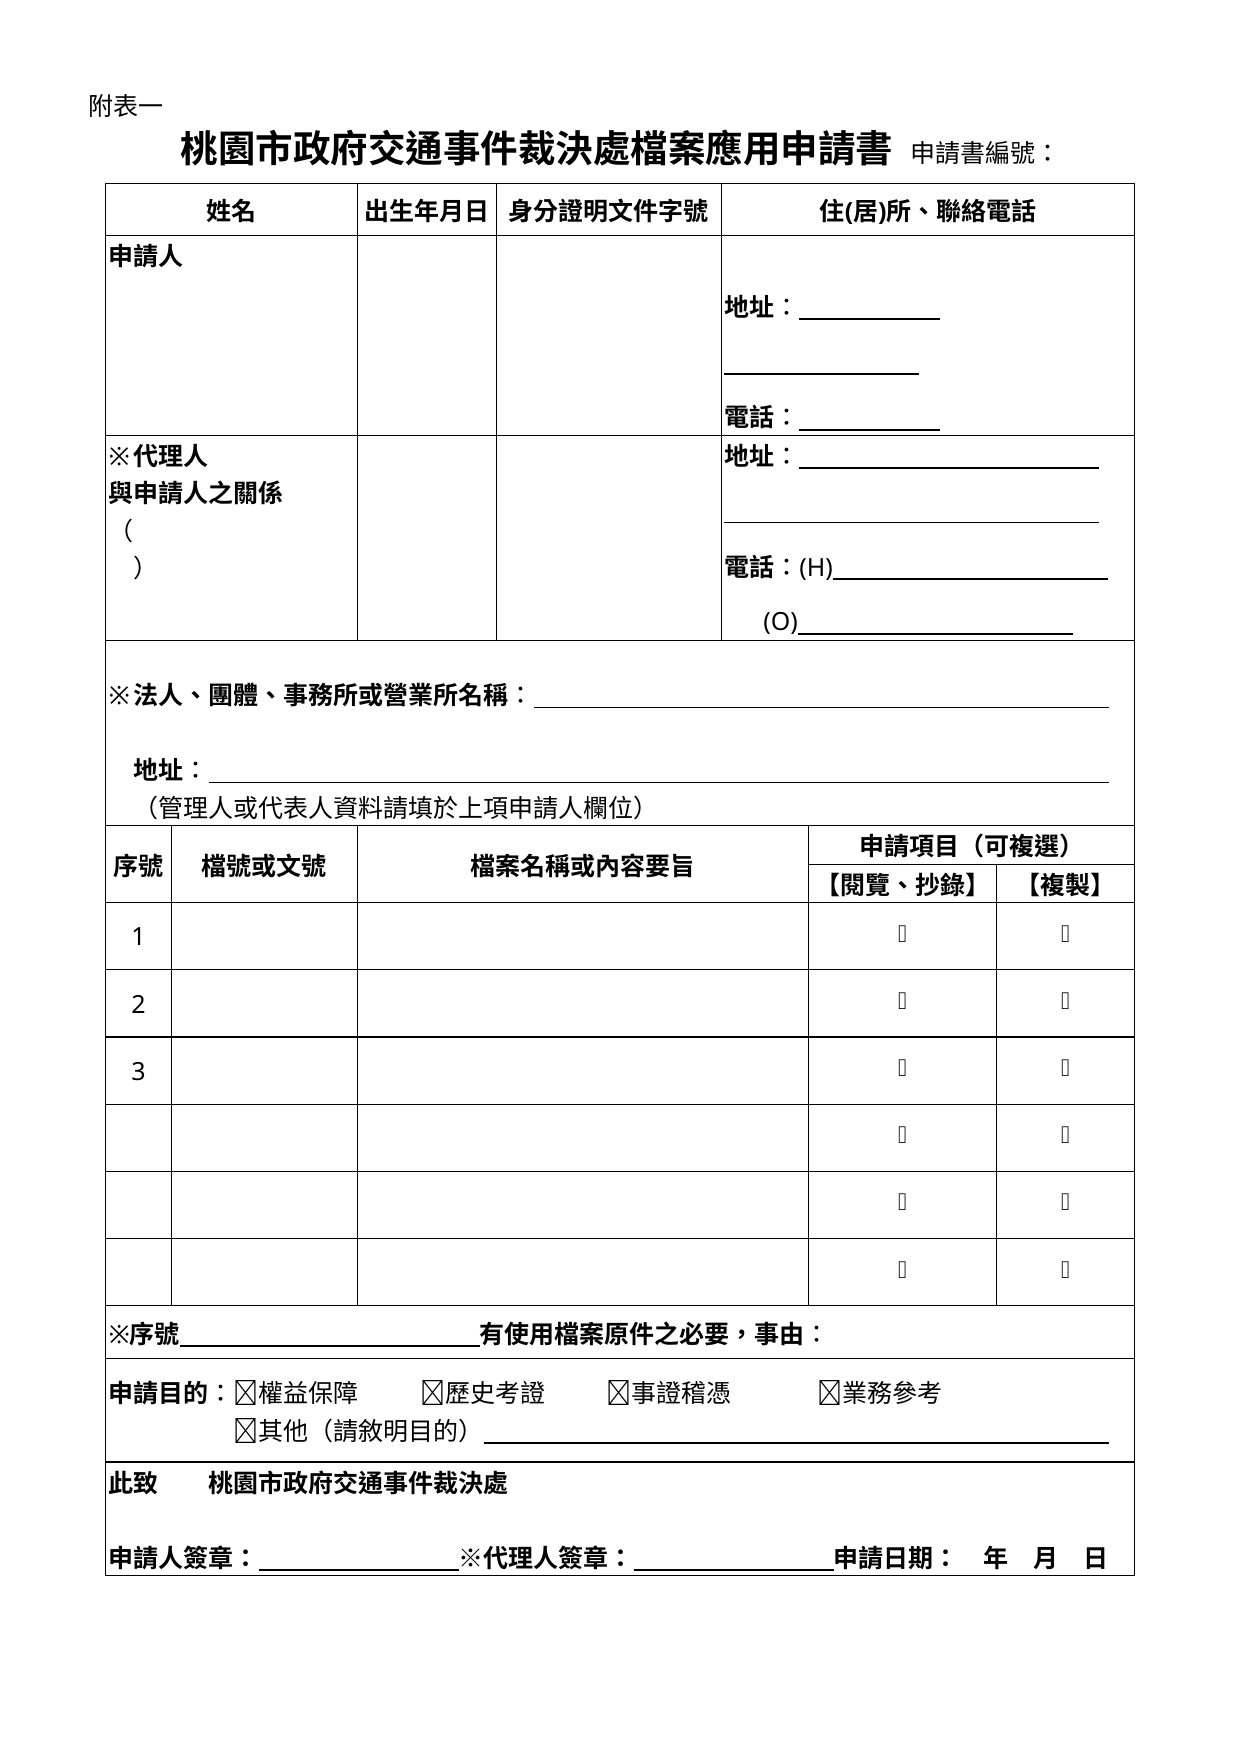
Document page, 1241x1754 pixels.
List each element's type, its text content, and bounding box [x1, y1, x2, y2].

table_cell  [997, 1105, 1134, 1171]
table_cell 地址： 電話： [722, 236, 1134, 434]
table_cell 檔案名稱或內容要旨 [358, 826, 808, 902]
table_cell 法人、團體、事務所或營業所名稱： 地址： （管理人或代表人資料請填於上項申請人欄位） [106, 641, 1134, 825]
table_cell 3 [106, 1038, 171, 1104]
table_cell [358, 436, 496, 640]
table_cell  [997, 1239, 1134, 1305]
table_cell 2 [106, 970, 171, 1036]
table_cell [172, 1172, 357, 1238]
table_cell [172, 1239, 357, 1305]
table_header 出生年月日 [358, 184, 496, 235]
table_cell [172, 903, 357, 969]
table_cell [172, 970, 357, 1036]
text 桃園市政府交通事件裁決處檔案應用申請書 申請書編號： [118, 108, 1122, 183]
table_cell [358, 1105, 808, 1171]
table_cell ※序號 有使用檔案原件之必要，事由： [106, 1306, 1134, 1358]
table_cell [358, 1038, 808, 1104]
table_cell  [809, 1239, 996, 1305]
table_cell [358, 903, 808, 969]
text 附表一 [88, 86, 189, 122]
table_cell  [809, 1105, 996, 1171]
table_cell  [809, 1172, 996, 1238]
table_cell [106, 1105, 171, 1171]
table_cell  [809, 970, 996, 1036]
table_cell 【複製】 [997, 865, 1134, 902]
table_cell 申請目的：權益保障 歷史考證 事證稽憑 業務參考 其他（請敘明目的） [106, 1359, 1134, 1461]
table_header 身分證明文件字號 [497, 184, 721, 235]
table_cell  [997, 1038, 1134, 1104]
table_cell 序號 [106, 826, 171, 902]
table_cell [106, 1239, 171, 1305]
table_cell [497, 236, 721, 434]
table_cell 【閱覽、抄錄】 [809, 865, 996, 902]
table_cell [358, 1172, 808, 1238]
table_cell 地址： 電話：(H) (O) [722, 436, 1134, 640]
table_cell [172, 1105, 357, 1171]
table_cell [358, 236, 496, 434]
table_header 姓名 [106, 184, 357, 235]
table_cell  [997, 1172, 1134, 1238]
table_cell 檔號或文號 [172, 826, 357, 902]
table_cell [358, 970, 808, 1036]
table_cell [358, 1239, 808, 1305]
table_cell 1 [106, 903, 171, 969]
table_cell [172, 1038, 357, 1104]
table_cell  [809, 903, 996, 969]
table_cell [106, 1172, 171, 1238]
table_cell 代理人 與申請人之關係 （ ） [106, 436, 357, 640]
table_cell [497, 436, 721, 640]
table_cell  [997, 903, 1134, 969]
table_header 住(居)所、聯絡電話 [722, 184, 1134, 235]
table_cell 申請項目（可複選） [809, 826, 1134, 863]
table_cell 申請人 [106, 236, 357, 434]
table_cell 此致 桃園市政府交通事件裁決處 申請人簽章： ※代理人簽章： 申請日期： 年 月 日 [106, 1463, 1134, 1575]
table_cell  [997, 970, 1134, 1036]
table_cell  [809, 1038, 996, 1104]
